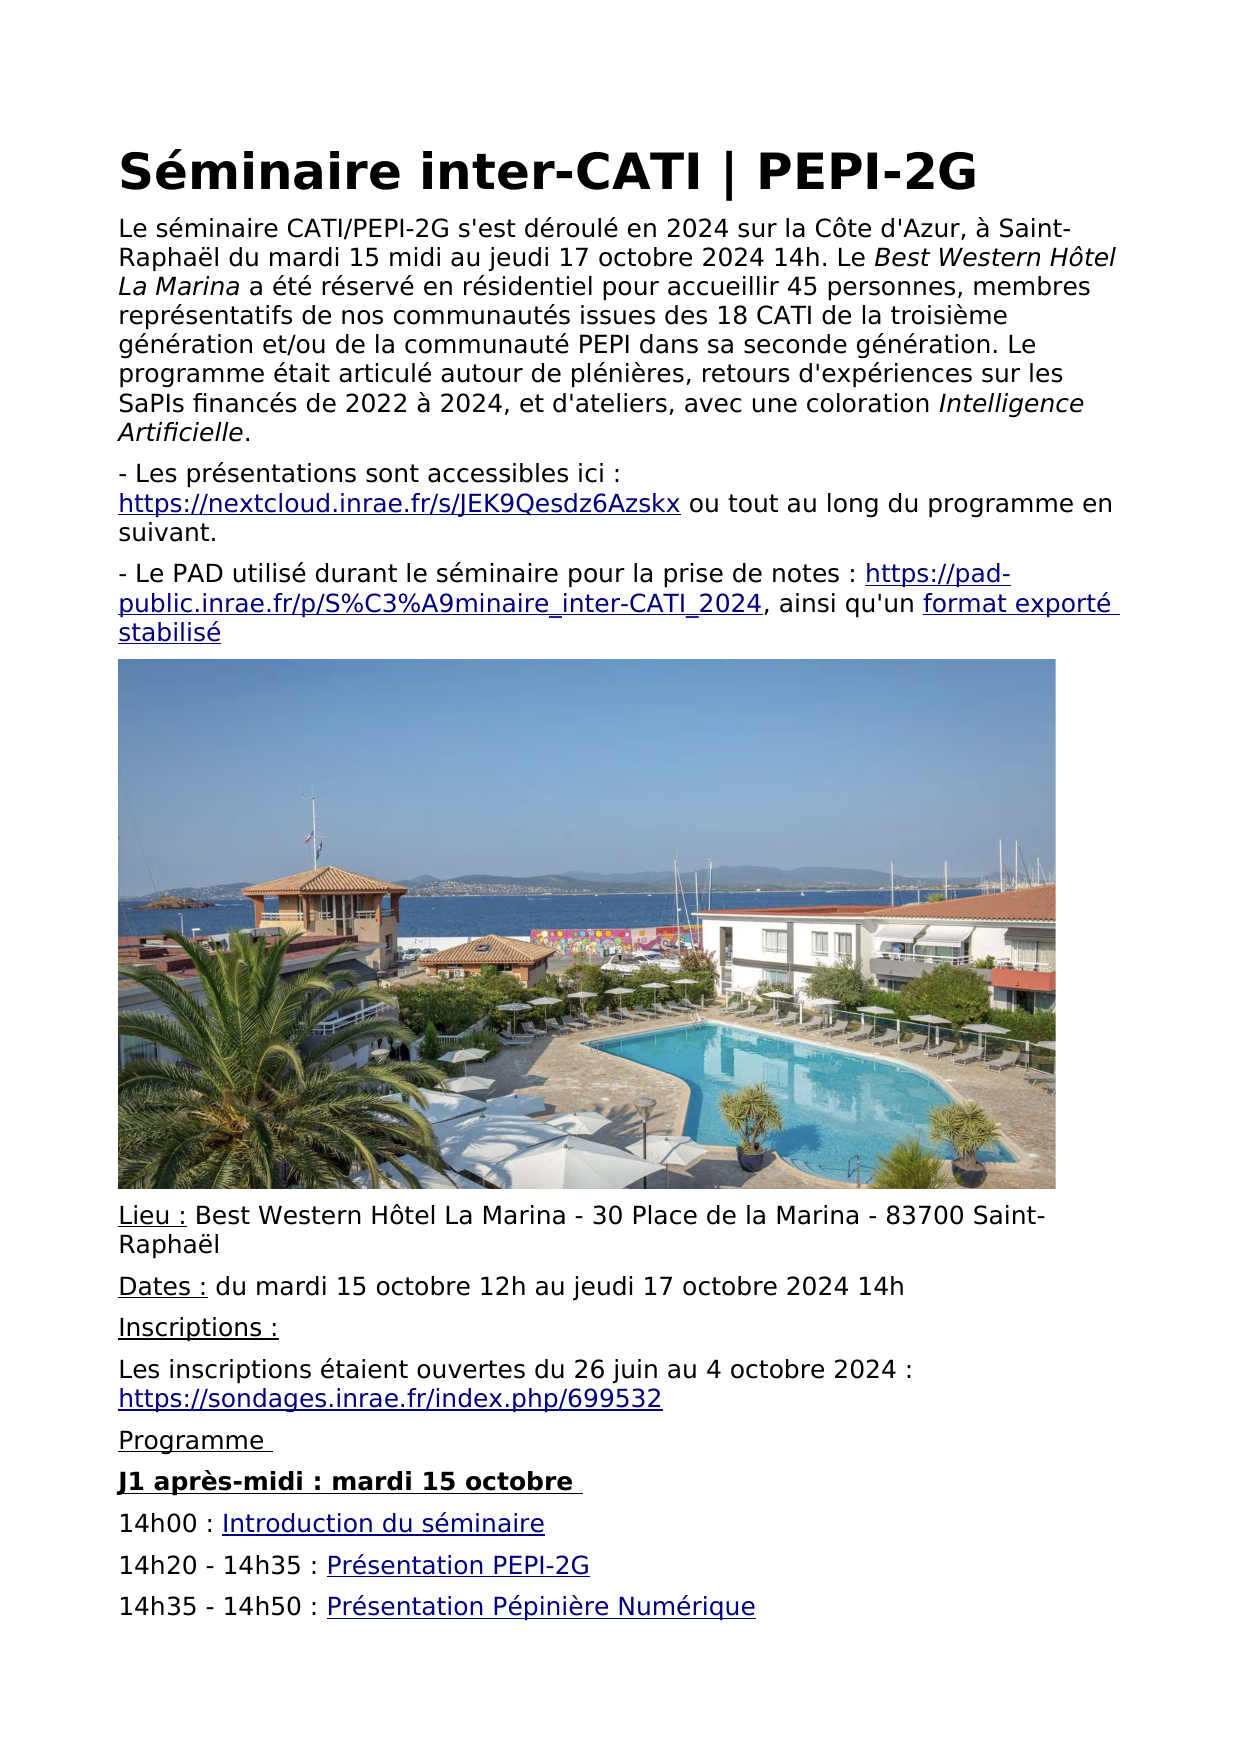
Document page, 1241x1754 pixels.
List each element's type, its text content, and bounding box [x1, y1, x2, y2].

text Programme [118, 1426, 1122, 1455]
text 14h20 - 14h35 : Présentation PEPI-2G [118, 1551, 1122, 1580]
text Inscriptions : [118, 1313, 1122, 1342]
text 14h35 - 14h50 : Présentation Pépinière Numérique [118, 1592, 1122, 1622]
text - Les présentations sont accessibles ici : https://nextcloud.inrae.fr/s/JEK9Qesdz6Azskx ou tout au long du programme en suivant. [118, 460, 1122, 547]
text Les inscriptions étaient ouvertes du 26 juin au 4 octobre 2024 : https://sondages.inrae.fr/index.php/699532 [118, 1355, 1122, 1413]
picture [118, 659, 1056, 1189]
text J1 après-midi : mardi 15 octobre [118, 1467, 1122, 1497]
text Dates : du mardi 15 octobre 12h au jeudi 17 octobre 2024 14h [118, 1272, 1122, 1301]
text - Le PAD utilisé durant le séminaire pour la prise de notes : https://pad-public.inrae.fr/p/S%C3%A9minaire_inter-CATI_2024, ainsi qu'un format exporté stabilisé [118, 560, 1122, 647]
subtitle Séminaire inter-CATI | PEPI-2G [118, 143, 1122, 201]
text 14h00 : Introduction du séminaire [118, 1509, 1122, 1538]
text Lieu : Best Western Hôtel La Marina - 30 Place de la Marina - 83700 Saint-Raphaël [118, 1201, 1122, 1259]
text Le séminaire CATI/PEPI-2G s'est déroulé en 2024 sur la Côte d'Azur, à Saint-Raphaël du mardi 15 midi au jeudi 17 octobre 2024 14h. Le Best Western Hôtel La Marina a été réservé en résidentiel pour accueillir 45 personnes, membres représentatifs de nos communautés issues des 18 CATI de la troisième génération et/ou de la communauté PEPI dans sa seconde génération. Le programme était articulé autour de plénières, retours d'expériences sur les SaPIs financés de 2022 à 2024, et d'ateliers, avec une coloration Intelligence Artificielle. [118, 214, 1122, 447]
